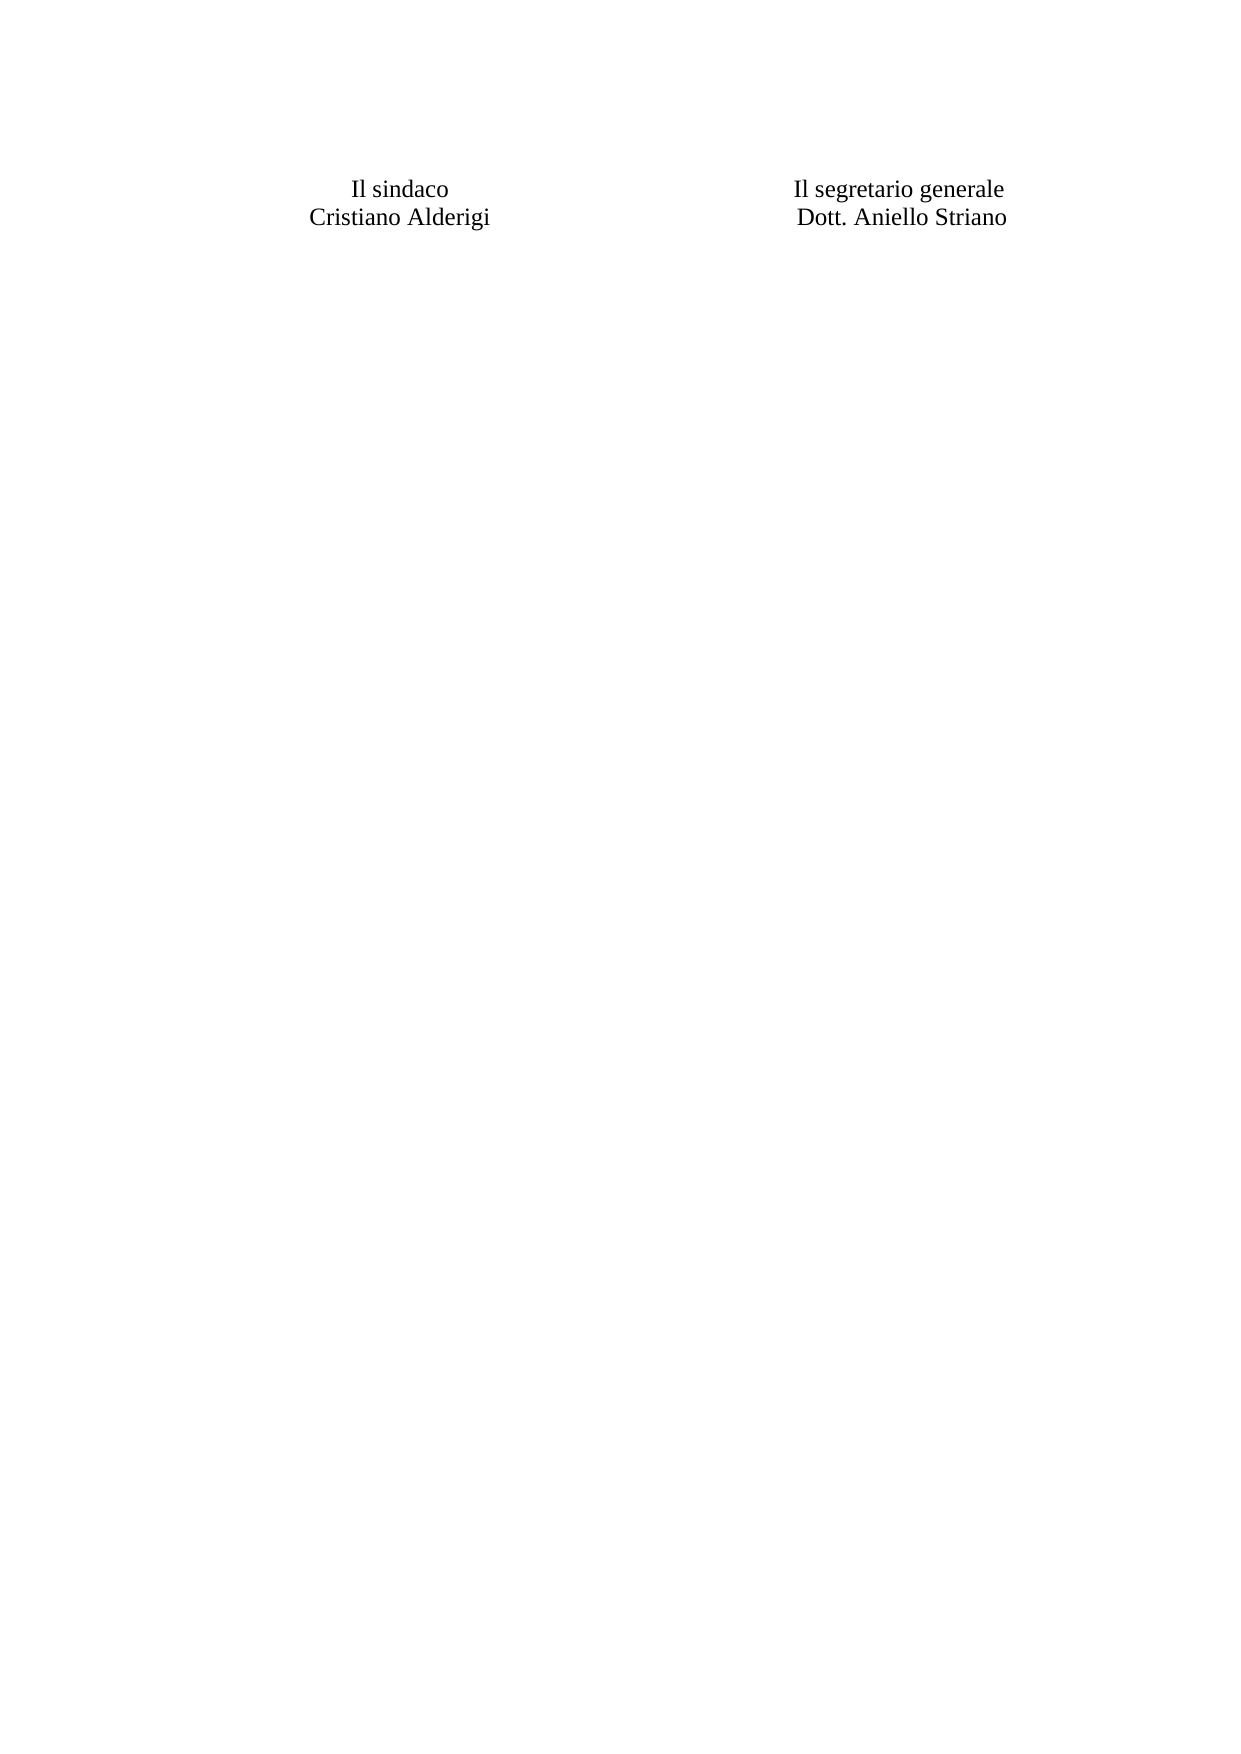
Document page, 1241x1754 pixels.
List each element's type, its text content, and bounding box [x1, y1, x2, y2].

table_header Il sindaco Cristiano Alderigi [118, 175, 675, 231]
table_header Il segretario generale Dott. Aniello Striano [675, 175, 1122, 231]
